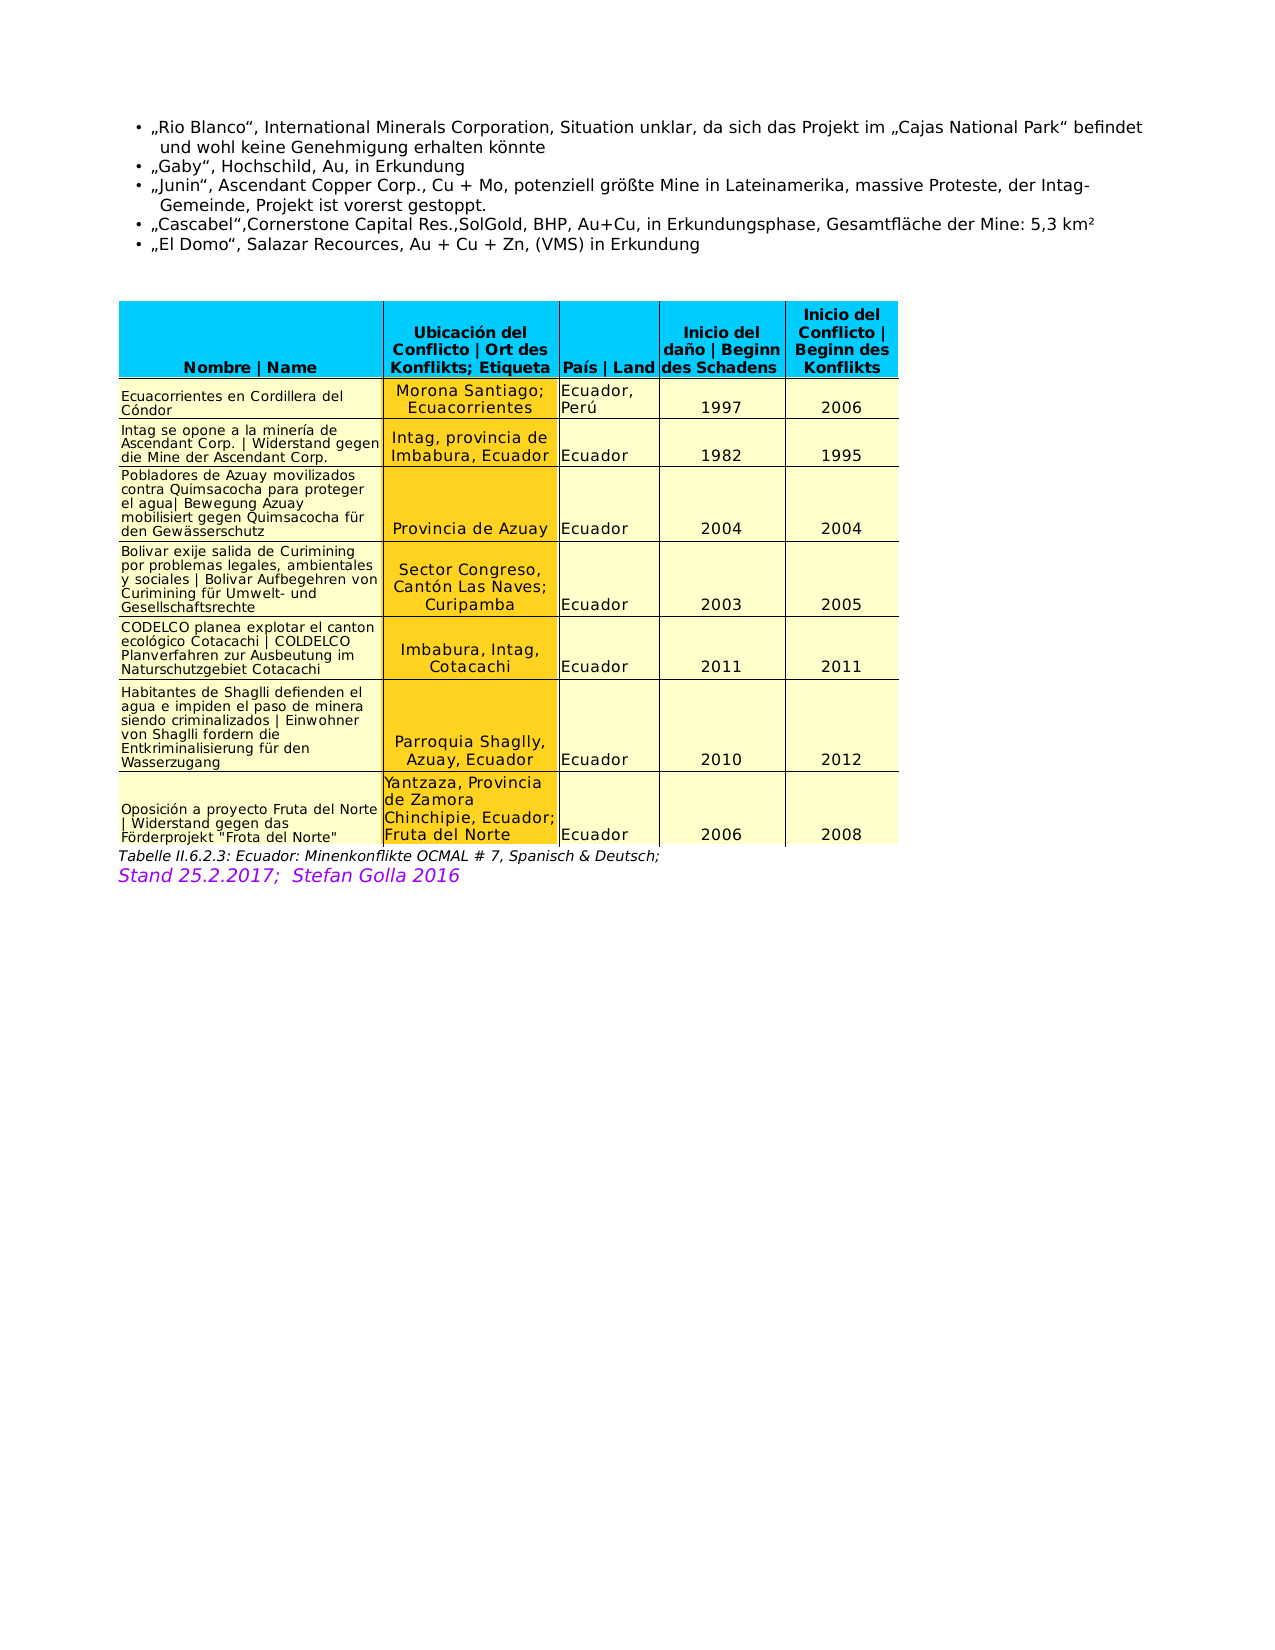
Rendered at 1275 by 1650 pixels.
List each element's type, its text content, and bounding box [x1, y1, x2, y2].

list „Junin“, Ascendant Copper Corp., Cu + Mo, potenziell größte Mine in Lateinamerika, massive Proteste, der Intag-Gemeinde, Projekt ist vorerst gestoppt. [136, 176, 1157, 215]
list „Rio Blanco“, International Minerals Corporation, Situation unklar, da sich das Projekt im „Cajas National Park“ befindet und wohl keine Genehmigung erhalten könnte [136, 118, 1157, 157]
list „Gaby“, Hochschild, Au, in Erkundung [136, 157, 1157, 176]
text Tabelle II.6.2.3: Ecuador: Minenkonflikte OCMAL # 7, Spanisch & Deutsch; [118, 297, 1157, 865]
text Stand 25.2.2017; Stefan Golla 2016 [118, 865, 1157, 887]
list „Cascabel“,Cornerstone Capital Res.,SolGold, BHP, Au+Cu, in Erkundungsphase, Gesamtfläche der Mine: 5,3 km² [136, 215, 1157, 234]
list „El Domo“, Salazar Recources, Au + Cu + Zn, (VMS) in Erkundung [136, 234, 1157, 254]
